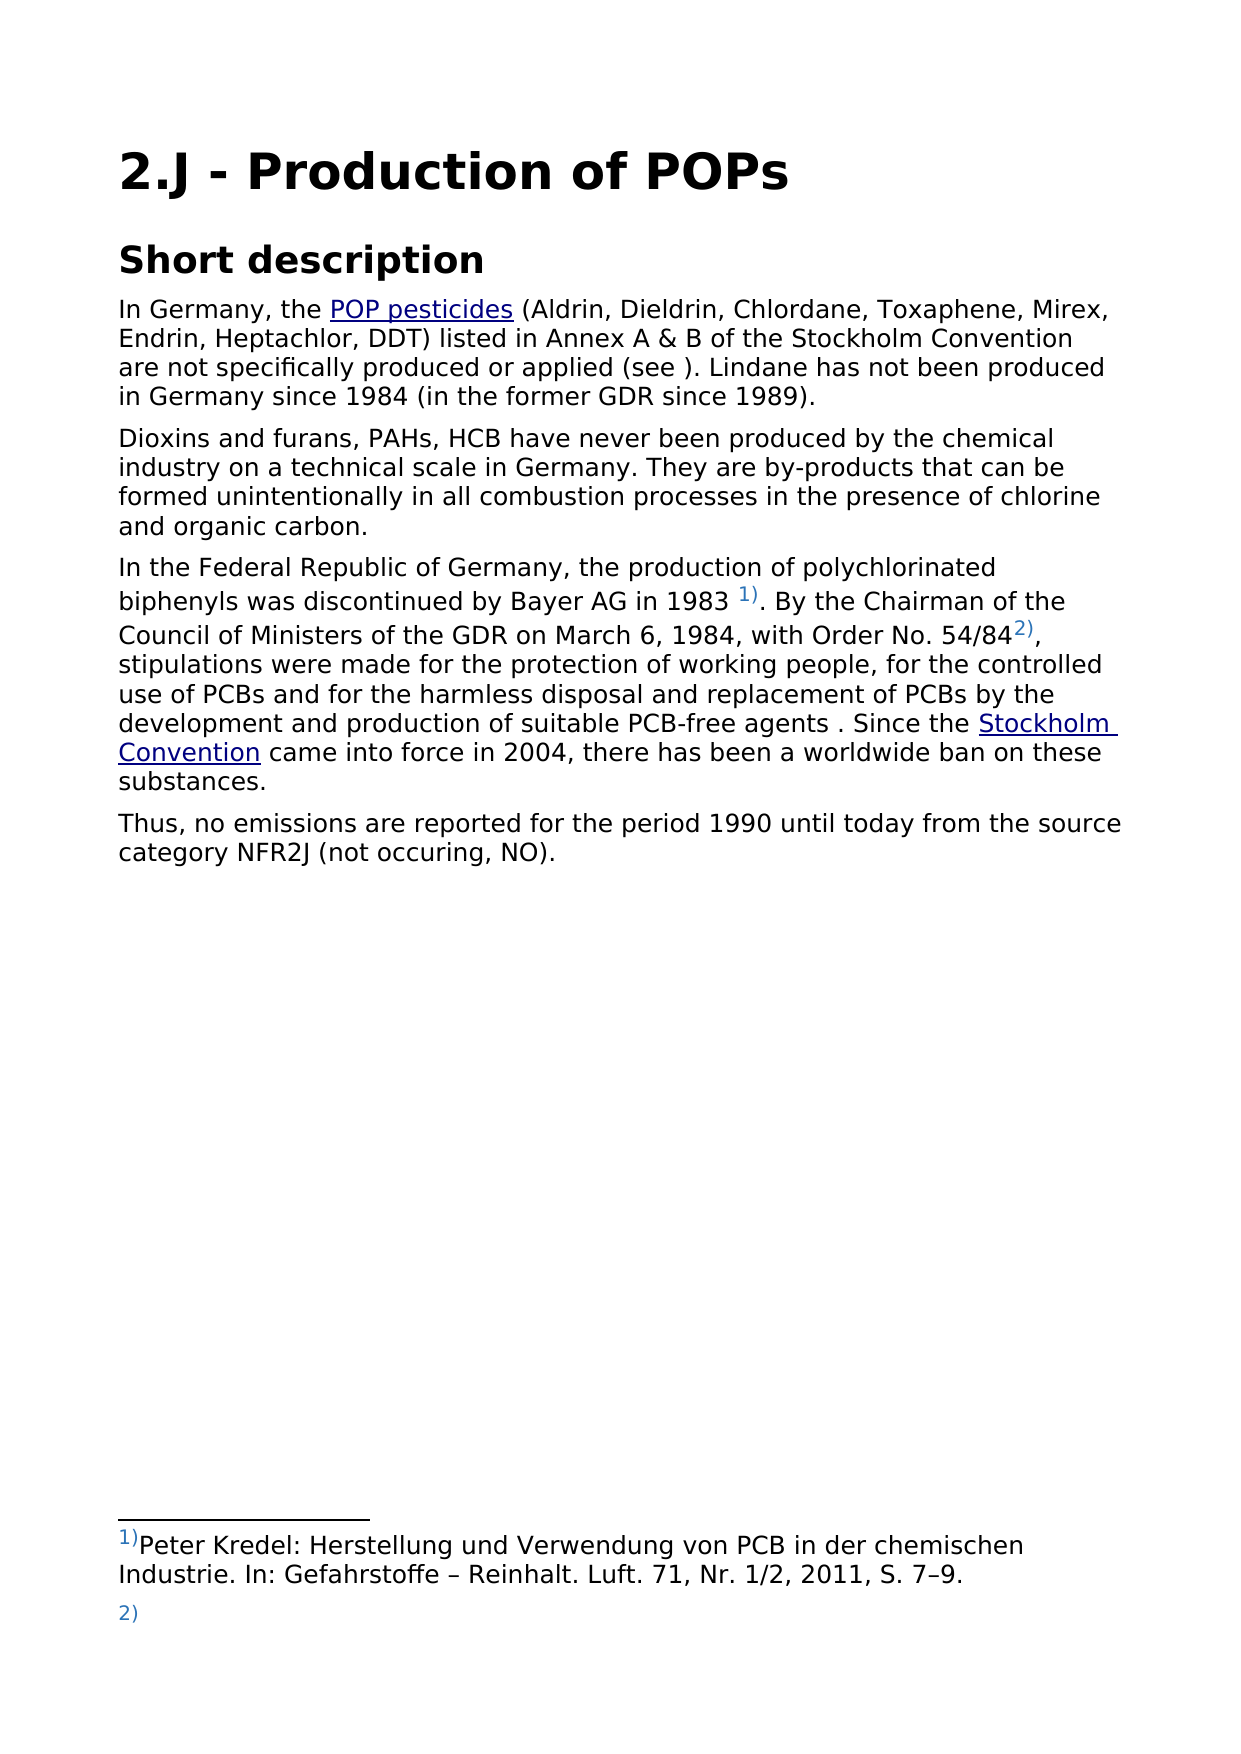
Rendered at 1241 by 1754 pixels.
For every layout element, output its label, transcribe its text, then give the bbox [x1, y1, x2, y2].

text In Germany, the POP pesticides (Aldrin, Dieldrin, Chlordane, Toxaphene, Mirex, Endrin, Heptachlor, DDT) listed in Annex A & B of the Stockholm Convention are not specifically produced or applied (see ). Lindane has not been produced in Germany since 1984 (in the former GDR since 1989). [118, 295, 1122, 412]
subtitle 2.J - Production of POPs [118, 143, 1122, 201]
text Thus, no emissions are reported for the period 1990 until today from the source category NFR2J (not occuring, NO). [118, 809, 1122, 867]
subtitle Short description [118, 239, 1122, 282]
text In the Federal Republic of Germany, the production of polychlorinated biphenyls was discontinued by Bayer AG in 1983 . By the Chairman of the Council of Ministers of the GDR on March 6, 1984, with Order No. 54/84, stipulations were made for the protection of working people, for the controlled use of PCBs and for the harmless disposal and replacement of PCBs by the development and production of suitable PCB-free agents . Since the Stockholm Convention came into force in 2004, there has been a worldwide ban on these substances. [118, 553, 1122, 796]
text Dioxins and furans, PAHs, HCB have never been produced by the chemical industry on a technical scale in Germany. They are by-products that can be formed unintentionally in all combustion processes in the presence of chlorine and organic carbon. [118, 424, 1122, 541]
text Peter Kredel: Herstellung und Verwendung von PCB in der chemischen Industrie. In: Gefahrstoffe – Reinhalt. Luft. 71, Nr. 1/2, 2011, S. 7–9. [118, 1526, 1122, 1589]
